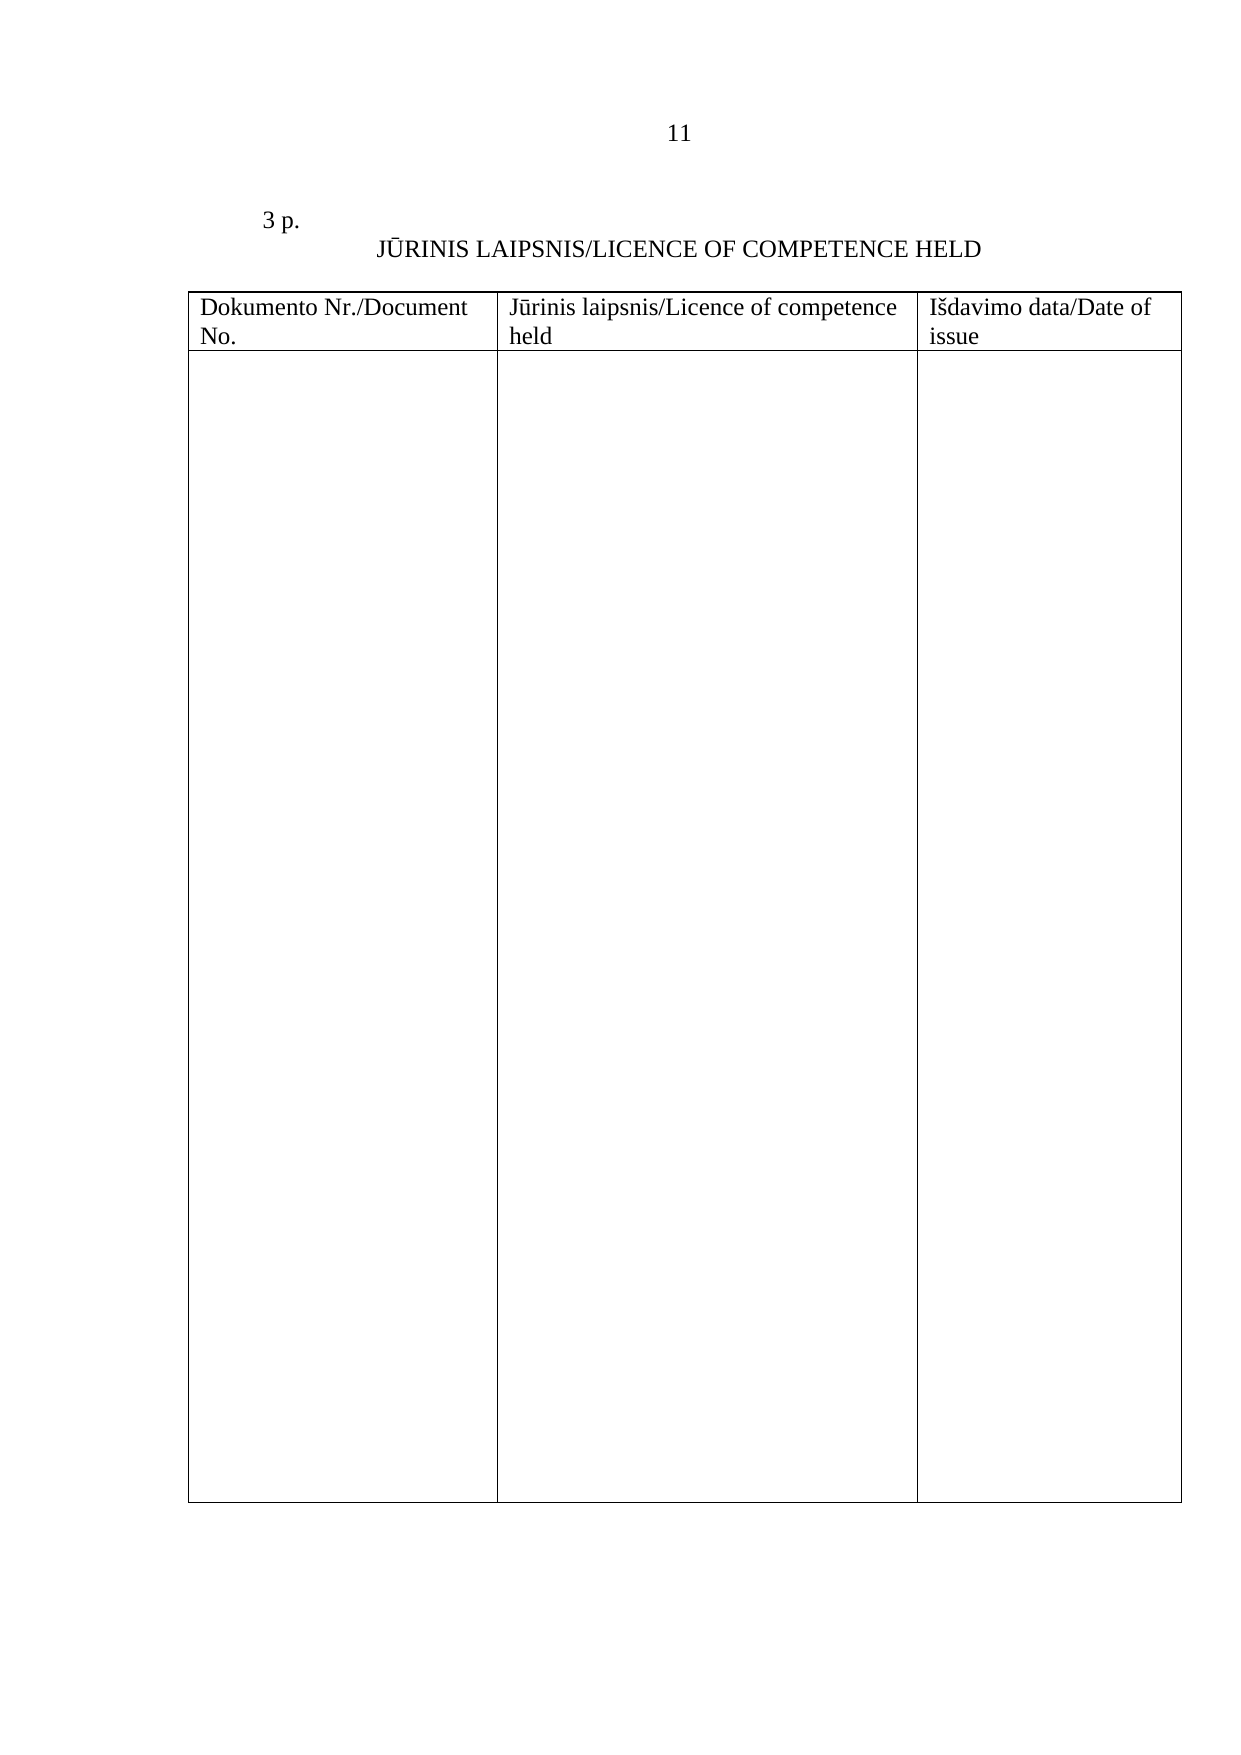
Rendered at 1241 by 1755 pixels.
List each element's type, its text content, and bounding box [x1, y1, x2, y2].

table_cell [918, 351, 1181, 1502]
table_header Jūrinis laipsnis/Licence of competence held [498, 293, 917, 350]
table_cell [189, 351, 497, 1502]
table_header Išdavimo data/Date of issue [918, 293, 1181, 350]
table_cell [498, 351, 917, 1502]
table_header Dokumento Nr./Document No. [189, 293, 497, 350]
table_cell JŪRINIS LAIPSNIS/LICENCE OF COMPETENCE HELD [177, 234, 1181, 1606]
table_header Ypatingos žymės/Special physical characteristics Išduodanti institucija/Issuing Authority A. V./Seal 3 p. [177, 148, 1181, 234]
